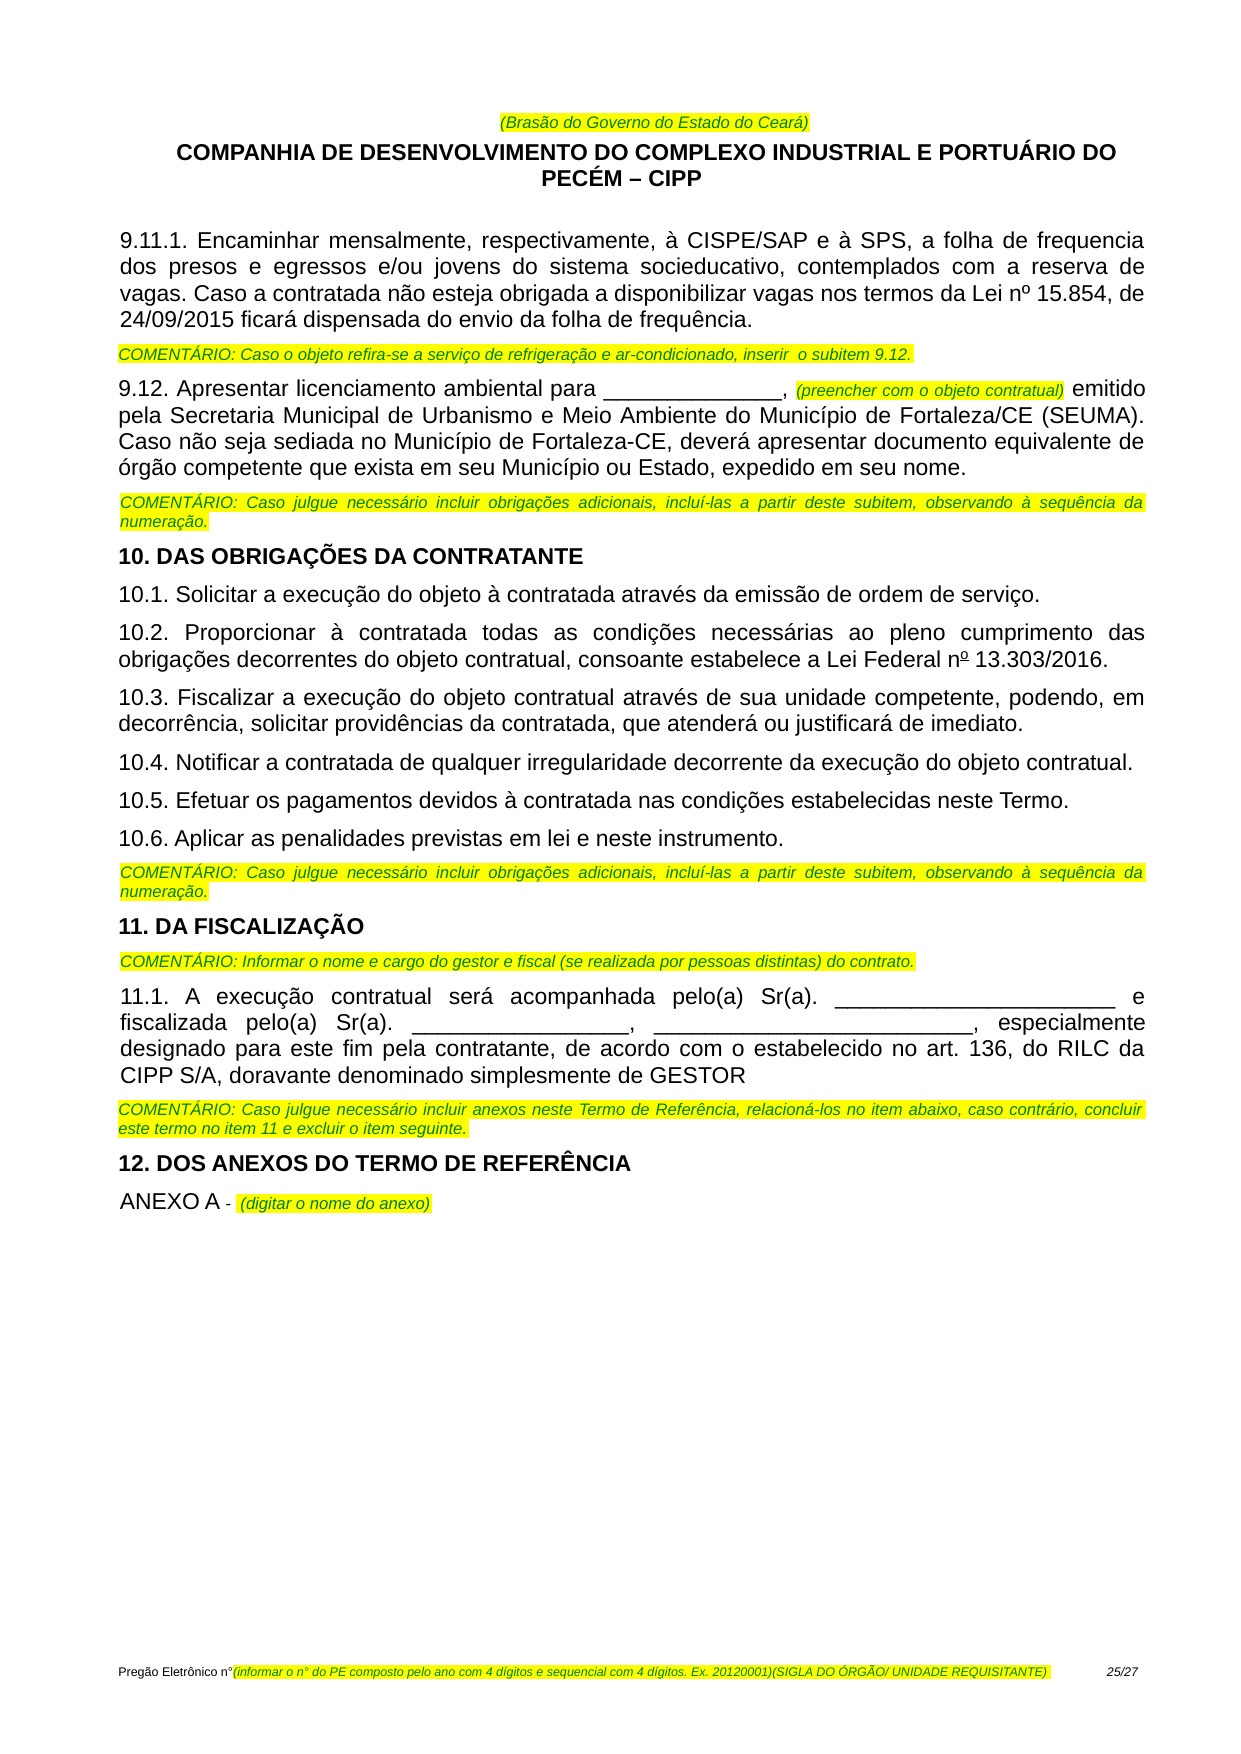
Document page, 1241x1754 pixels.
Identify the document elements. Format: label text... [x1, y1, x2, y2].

text COMENTÁRIO: Caso julgue necessário incluir obrigações adicionais, incluí-las a partir deste subitem, observando à sequência da numeração. [120, 863, 1146, 901]
text 10.4. Notificar a contratada de qualquer irregularidade decorrente da execução do objeto contratual. [118, 748, 1146, 775]
text 9.11.1. Encaminhar mensalmente, respectivamente, à CISPE/SAP e à SPS, a folha de frequencia dos presos e egressos e/ou jovens do sistema socieducativo, contemplados com a reserva de vagas. Caso a contratada não esteja obrigada a disponibilizar vagas nos termos da Lei nº 15.854, de 24/09/2015 ficará dispensada do envio da folha de frequência. [119, 227, 1146, 332]
text 10. DAS OBRIGAÇÕES DA CONTRATANTE [118, 543, 1146, 569]
text 10.1. Solicitar a execução do objeto à contratada através da emissão de ordem de serviço. [118, 581, 1146, 607]
text COMENTÁRIO: Caso o objeto refira-se a serviço de refrigeração e ar-condicionado, inserir o subitem 9.12. [118, 344, 1143, 363]
text COMENTÁRIO: Informar o nome e cargo do gestor e fiscal (se realizada por pessoas distintas) do contrato. [120, 952, 1146, 971]
text COMENTÁRIO: Caso julgue necessário incluir obrigações adicionais, incluí-las a partir deste subitem, observando à sequência da numeração. [120, 493, 1146, 531]
text 10.2. Proporcionar à contratada todas as condições necessárias ao pleno cumprimento das obrigações decorrentes do objeto contratual, consoante estabelece a Lei Federal no 13.303/2016. [118, 619, 1146, 672]
text 10.6. Aplicar as penalidades previstas em lei e neste instrumento. [118, 825, 1146, 851]
text ANEXO A - (digitar o nome do anexo) [119, 1188, 1146, 1215]
text COMENTÁRIO: Caso julgue necessário incluir anexos neste Termo de Referência, relacioná-los no item abaixo, caso contrário, concluir este termo no item 11 e excluir o item seguinte. [118, 1100, 1146, 1138]
text 9.12. Apresentar licenciamento ambiental para ______________, (preencher com o objeto contratual) emitido pela Secretaria Municipal de Urbanismo e Meio Ambiente do Município de Fortaleza/CE (SEUMA). Caso não seja sediada no Município de Fortaleza-CE, deverá apresentar documento equivalente de órgão competente que exista em seu Município ou Estado, expedido em seu nome. [118, 375, 1146, 481]
text 11.1. A execução contratual será acompanhada pelo(a) Sr(a). ______________________ e fiscalizada pelo(a) Sr(a). _________________, _________________________, especialmente designado para este fim pela contratante, de acordo com o estabelecido no art. 136, do RILC da CIPP S/A, doravante denominado simplesmente de GESTOR [120, 983, 1146, 1088]
text 11. DA FISCALIZAÇÃO [118, 913, 1146, 940]
text 12. DOS ANEXOS DO TERMO DE REFERÊNCIA [118, 1150, 1146, 1176]
text 10.5. Efetuar os pagamentos devidos à contratada nas condições estabelecidas neste Termo. [118, 787, 1146, 813]
text 10.3. Fiscalizar a execução do objeto contratual através de sua unidade competente, podendo, em decorrência, solicitar providências da contratada, que atenderá ou justificará de imediato. [118, 684, 1146, 737]
